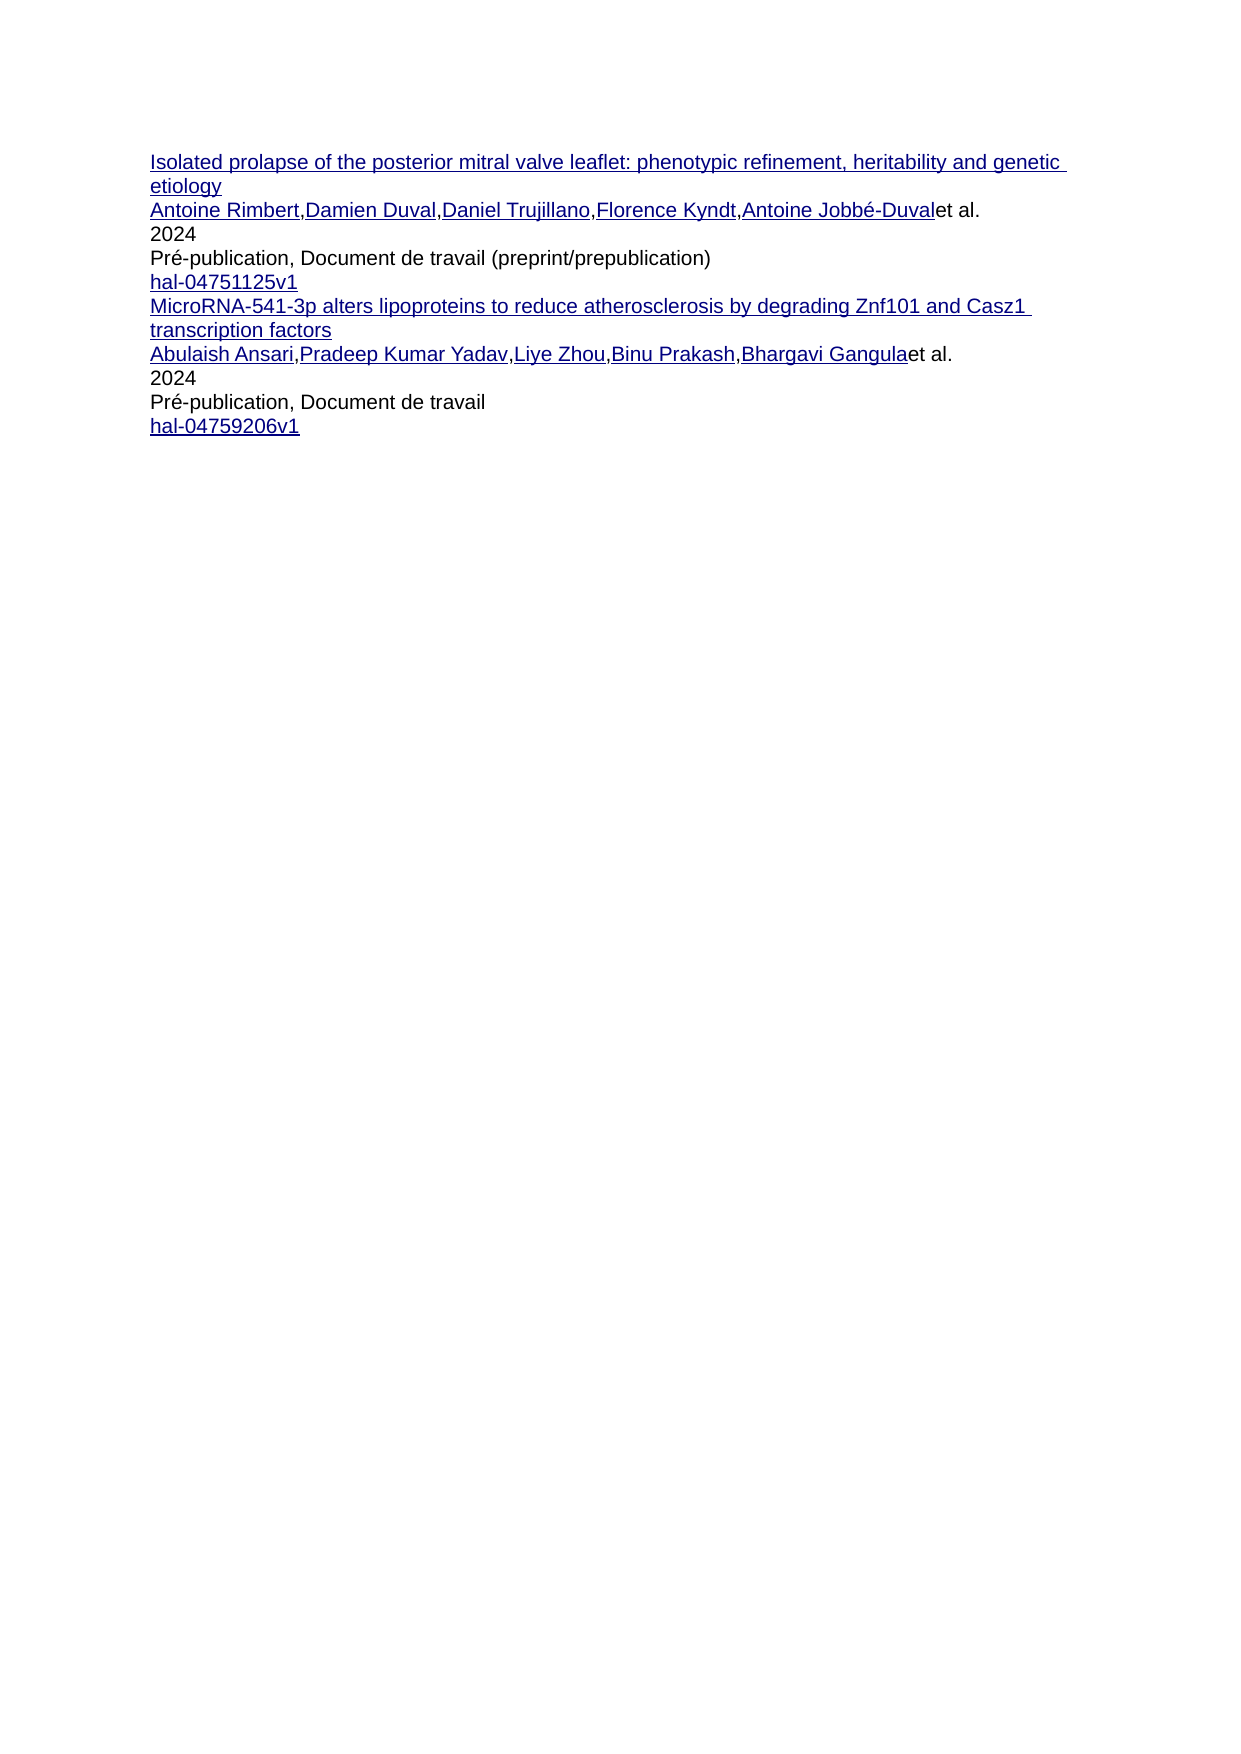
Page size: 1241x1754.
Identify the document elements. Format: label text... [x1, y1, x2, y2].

table_cell MicroRNA-541-3p alters lipoproteins to reduce atherosclerosis by degrading Znf101 and Casz1 transcription factors Abulaish Ansari,Pradeep Kumar Yadav,Liye Zhou,Binu Prakash,Bhargavi Gangulaet al. 2024 Pré-publication, Document de travail hal-04759206v1 [150, 294, 1090, 437]
table_cell Isolated prolapse of the posterior mitral valve leaflet: phenotypic refinement, heritability and genetic etiology Antoine Rimbert,Damien Duval,Daniel Trujillano,Florence Kyndt,Antoine Jobbé-Duvalet al. 2024 Pré-publication, Document de travail (preprint/prepublication) hal-04751125v1 [150, 150, 1090, 294]
